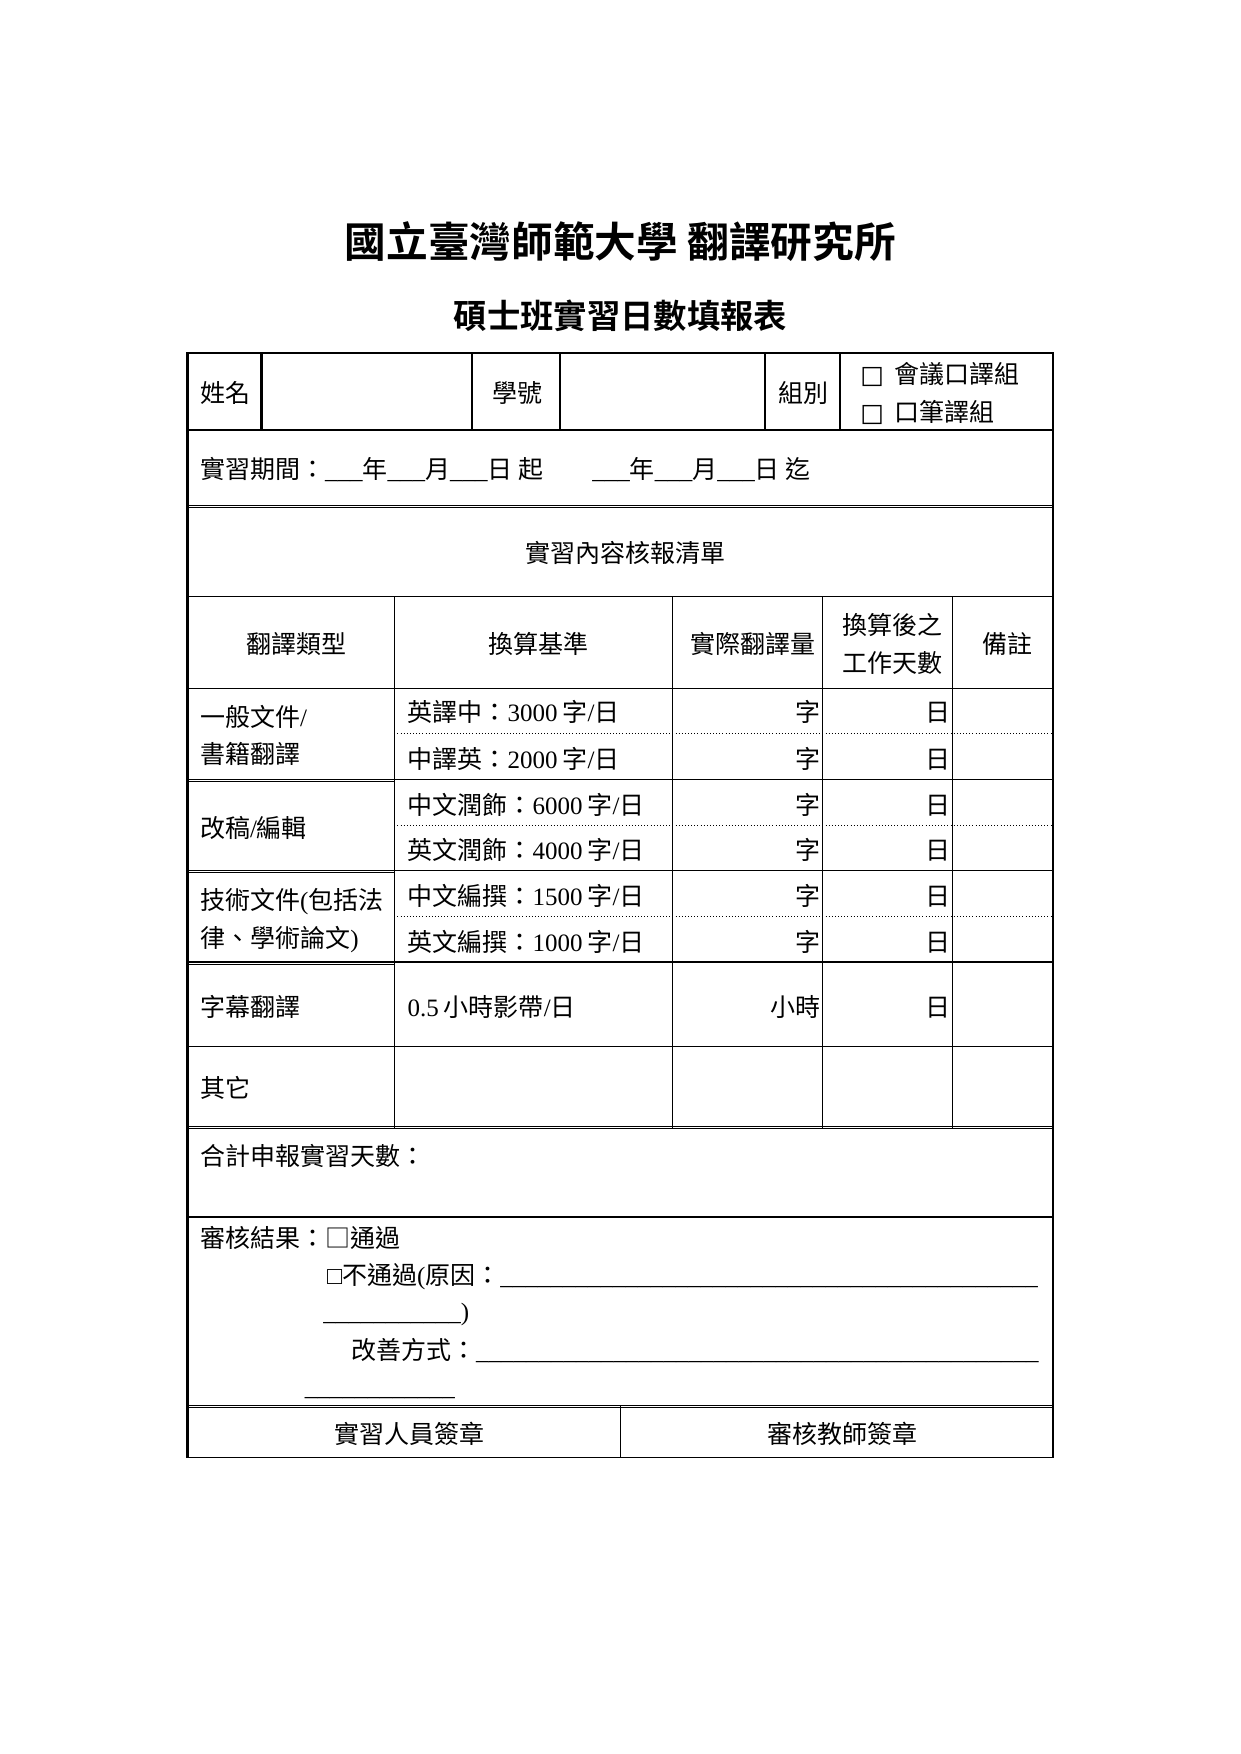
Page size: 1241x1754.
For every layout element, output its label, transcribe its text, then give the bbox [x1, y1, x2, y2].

table_header [561, 354, 764, 429]
table_cell 字 [673, 689, 822, 733]
table_cell 英文編撰：1000字/日 [395, 916, 672, 961]
table_cell 翻譯類型 [189, 597, 394, 688]
table_cell 小時 [673, 963, 822, 1046]
table_cell 字 [673, 825, 822, 870]
table_cell 實習內容核報清單 [189, 508, 1052, 596]
table_cell 審核結果：□通過 □不通過(原因：______________________________________________________) 改善方式：_________________________________________________________ [189, 1218, 1052, 1405]
table_cell 其它 [189, 1047, 394, 1126]
table_cell 字 [673, 871, 822, 916]
table_cell [953, 825, 1052, 870]
table_cell 日 [823, 916, 952, 961]
table_cell 實習人員簽章 [189, 1408, 620, 1457]
table_header 姓名 [189, 354, 260, 429]
table_cell 換算基準 [395, 597, 672, 688]
table_cell 日 [823, 689, 952, 733]
table_cell 字幕翻譯 [189, 965, 394, 1046]
table_cell 字 [673, 733, 822, 779]
table_cell 一般文件/ 書籍翻譯 [189, 689, 394, 779]
table_cell 字 [673, 916, 822, 961]
table_header [263, 354, 471, 429]
table_cell 英譯中：3000字/日 [395, 689, 672, 733]
table_cell 備註 [953, 597, 1052, 688]
table_cell 中文潤飾：6000字/日 [395, 780, 672, 824]
table_cell 日 [823, 963, 952, 1046]
table_cell [953, 871, 1052, 916]
table_cell 日 [823, 825, 952, 870]
table_cell [953, 689, 1052, 733]
table_cell 0.5小時影帶/日 [395, 963, 672, 1046]
table_cell 實際翻譯量 [673, 597, 822, 688]
text 碩士班實習日數填報表 [187, 277, 1053, 352]
table_cell 英文潤飾：4000字/日 [395, 825, 672, 870]
table_cell 技術文件(包括法律、學術論文) [189, 873, 394, 961]
table_cell [953, 1047, 1052, 1126]
table_cell [673, 1047, 822, 1126]
table_cell [953, 916, 1052, 961]
table_cell 字 [673, 780, 822, 824]
table_cell [953, 780, 1052, 824]
table_cell 中譯英：2000字/日 [395, 733, 672, 779]
table_cell 中文編撰：1500字/日 [395, 871, 672, 916]
table_cell 合計申報實習天數： [189, 1129, 1052, 1216]
table_header 組別 [766, 354, 839, 429]
table_cell 換算後之 工作天數 [823, 597, 952, 688]
table_header 學號 [473, 354, 559, 429]
table_cell 實習期間：___年___月___日 起 ___年___月___日 迄 [189, 431, 1052, 504]
table_header 會議口譯組 口筆譯組 [841, 354, 1052, 429]
text 國立臺灣師範大學 翻譯研究所 [187, 202, 1053, 277]
table_cell [953, 733, 1052, 779]
table_cell [823, 1047, 952, 1126]
table_cell 改稿/編輯 [189, 782, 394, 870]
table_cell 審核教師簽章 [621, 1408, 1052, 1457]
table_cell 日 [823, 733, 952, 779]
table_cell [953, 963, 1052, 1046]
table_cell 日 [823, 780, 952, 824]
table_cell [395, 1047, 672, 1126]
table_cell 日 [823, 871, 952, 916]
